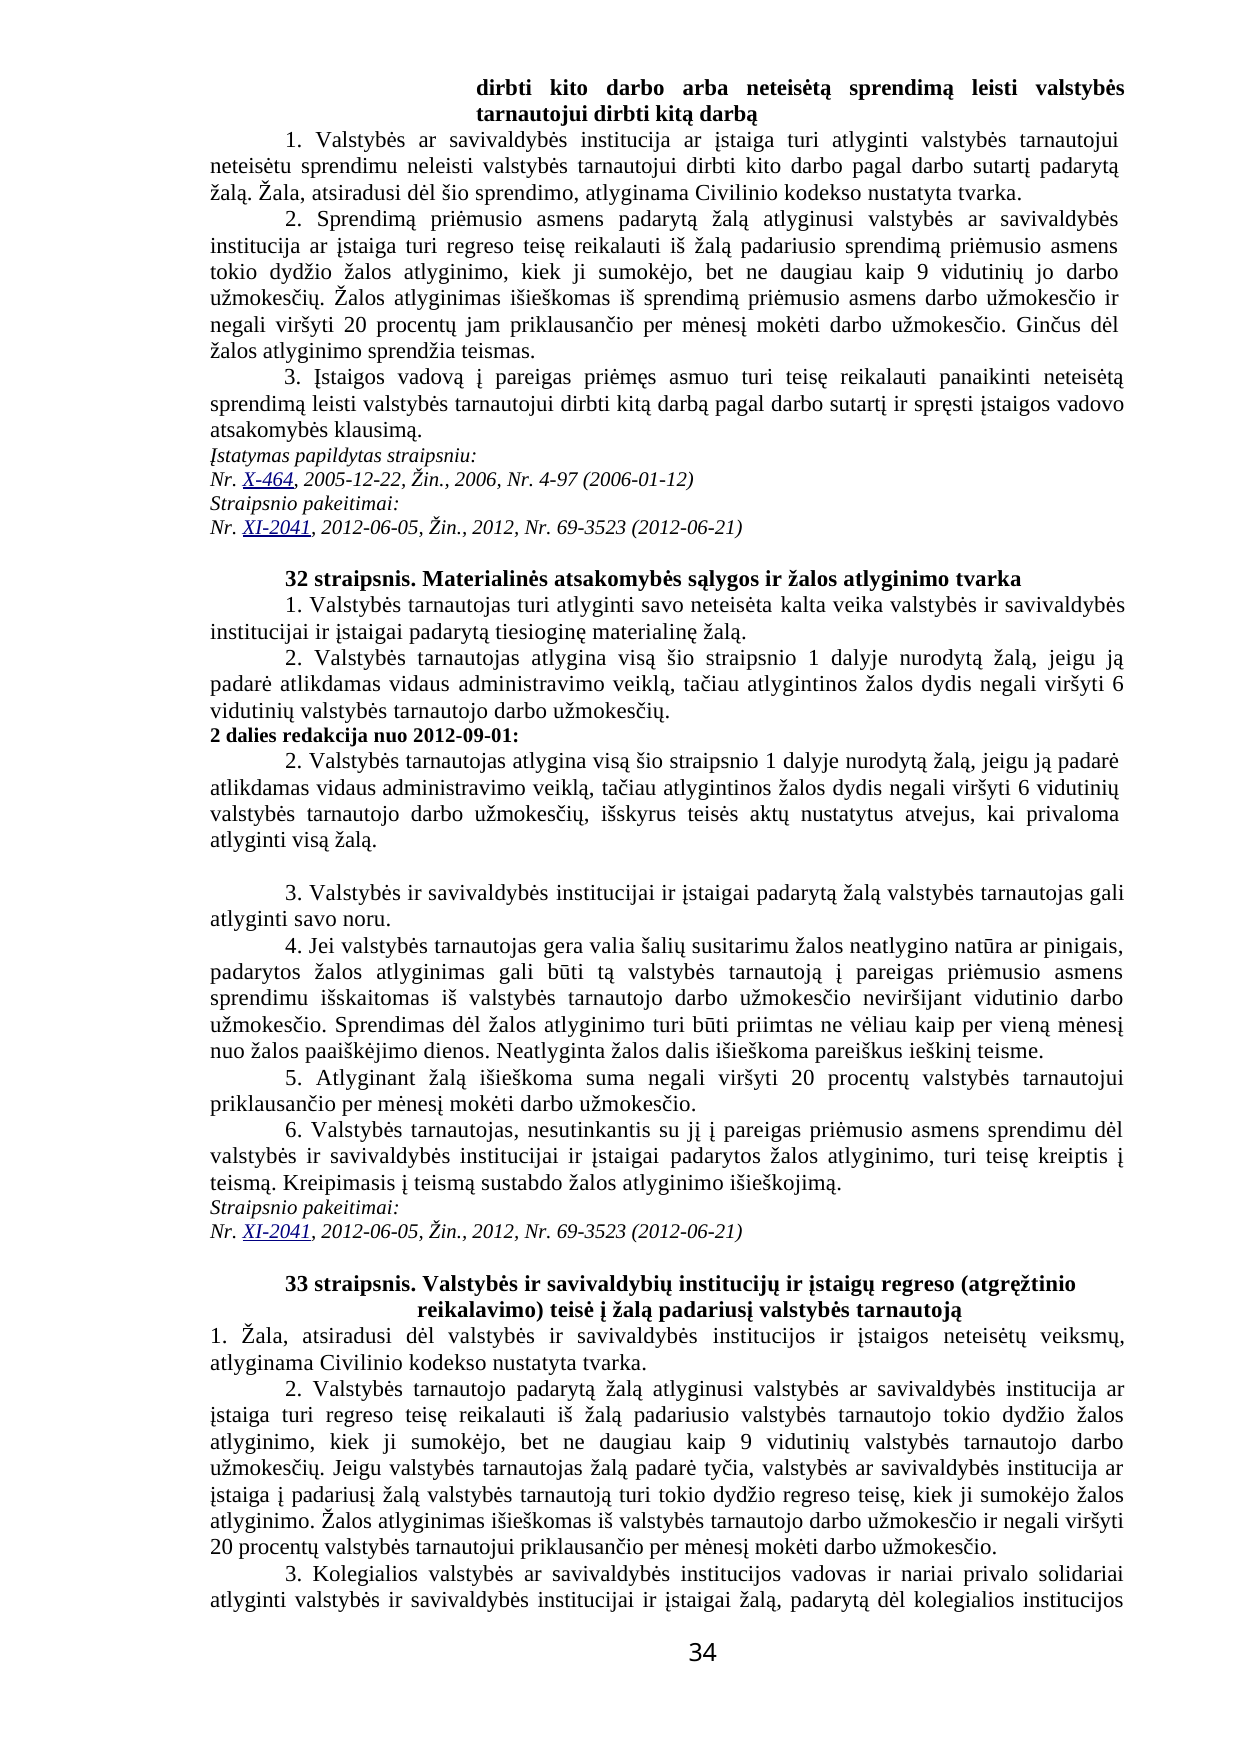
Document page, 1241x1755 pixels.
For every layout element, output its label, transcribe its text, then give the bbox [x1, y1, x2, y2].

text 5. Atlyginant žalą išieškoma suma negali viršyti 20 procentų valstybės tarnautojui priklausančio per mėnesį mokėti darbo užmokesčio. [210, 1063, 1126, 1116]
text Nr. XI-2041, 2012-06-05, Žin., 2012, Nr. 69-3523 (2012-06-21) [210, 515, 1120, 539]
text Nr. X-464, 2005-12-22, Žin., 2006, Nr. 4-97 (2006-01-12) [210, 467, 1120, 491]
text Įstatymas papildytas straipsniu: [210, 442, 1126, 467]
text 1. Valstybės tarnautojas turi atlyginti savo neteisėta kalta veika valstybės ir savivaldybės institucijai ir įstaigai padarytą tiesioginę materialinę žalą. [210, 591, 1126, 644]
text reikalavimo) teisė į žalą padariusį valstybės tarnautoją [417, 1296, 1126, 1322]
text 3. Kolegialios valstybės ar savivaldybės institucijos vadovas ir nariai privalo solidariai atlyginti valstybės ir savivaldybės institucijai ir įstaigai žalą, padarytą dėl kolegialios institucijos [210, 1560, 1126, 1612]
text 1. Valstybės ar savivaldybės institucija ar įstaiga turi atlyginti valstybės tarnautojui neteisėtu sprendimu neleisti valstybės tarnautojui dirbti kito darbo pagal darbo sutartį padarytą žalą. Žala, atsiradusi dėl šio sprendimo, atlyginama Civilinio kodekso nustatyta tvarka. [210, 126, 1120, 205]
text 3. Įstaigos vadovą į pareigas priėmęs asmuo turi teisę reikalauti panaikinti neteisėtą sprendimą leisti valstybės tarnautojui dirbti kitą darbą pagal darbo sutartį ir spręsti įstaigos vadovo atsakomybės klausimą. [210, 363, 1126, 442]
text Straipsnio pakeitimai: [210, 1195, 1126, 1219]
text 2. Valstybės tarnautojas atlygina visą šio straipsnio 1 dalyje nurodytą žalą, jeigu ją padarė atlikdamas vidaus administravimo veiklą, tačiau atlygintinos žalos dydis negali viršyti 6 vidutinių valstybės tarnautojo darbo užmokesčių. [210, 644, 1126, 723]
text 2 dalies redakcija nuo 2012-09-01: [210, 723, 1126, 747]
text 2. Valstybės tarnautojas atlygina visą šio straipsnio 1 dalyje nurodytą žalą, jeigu ją padarė atlikdamas vidaus administravimo veiklą, tačiau atlygintinos žalos dydis negali viršyti 6 vidutinių valstybės tarnautojo darbo užmokesčių, išskyrus teisės aktų nustatytus atvejus, kai privaloma atlyginti visą žalą. [210, 747, 1120, 853]
text dirbti kito darbo arba neteisėtą sprendimą leisti valstybės tarnautojui dirbti kitą darbą [285, 73, 1126, 126]
text 4. Jei valstybės tarnautojas gera valia šalių susitarimu žalos neatlygino natūra ar pinigais, padarytos žalos atlyginimas gali būti tą valstybės tarnautoją į pareigas priėmusio asmens sprendimu išskaitomas iš valstybės tarnautojo darbo užmokesčio neviršijant vidutinio darbo užmokesčio. Sprendimas dėl žalos atlyginimo turi būti priimtas ne vėliau kaip per vieną mėnesį nuo žalos paaiškėjimo dienos. Neatlyginta žalos dalis išieškoma pareiškus ieškinį teisme. [210, 932, 1126, 1063]
text Straipsnio pakeitimai: [210, 491, 1126, 515]
text 32 straipsnis. Materialinės atsakomybės sąlygos ir žalos atlyginimo tvarka [285, 565, 1126, 591]
text 2. Sprendimą priėmusio asmens padarytą žalą atlyginusi valstybės ar savivaldybės institucija ar įstaiga turi regreso teisę reikalauti iš žalą padariusio sprendimą priėmusio asmens tokio dydžio žalos atlyginimo, kiek ji sumokėjo, bet ne daugiau kaip 9 vidutinių jo darbo užmokesčių. Žalos atlyginimas išieškomas iš sprendimą priėmusio asmens darbo užmokesčio ir negali viršyti 20 procentų jam priklausančio per mėnesį mokėti darbo užmokesčio. Ginčus dėl žalos atlyginimo sprendžia teismas. [210, 205, 1120, 363]
text Nr. XI-2041, 2012-06-05, Žin., 2012, Nr. 69-3523 (2012-06-21) [210, 1219, 1120, 1243]
text 2. Valstybės tarnautojo padarytą žalą atlyginusi valstybės ar savivaldybės institucija ar įstaiga turi regreso teisę reikalauti iš žalą padariusio valstybės tarnautojo tokio dydžio žalos atlyginimo, kiek ji sumokėjo, bet ne daugiau kaip 9 vidutinių valstybės tarnautojo darbo užmokesčių. Jeigu valstybės tarnautojas žalą padarė tyčia, valstybės ar savivaldybės institucija ar įstaiga į padariusį žalą valstybės tarnautoją turi tokio dydžio regreso teisę, kiek ji sumokėjo žalos atlyginimo. Žalos atlyginimas išieškomas iš valstybės tarnautojo darbo užmokesčio ir negali viršyti 20 procentų valstybės tarnautojui priklausančio per mėnesį mokėti darbo užmokesčio. [210, 1375, 1126, 1560]
text 1. Žala, atsiradusi dėl valstybės ir savivaldybės institucijos ir įstaigos neteisėtų veiksmų, atlyginama Civilinio kodekso nustatyta tvarka. [210, 1322, 1126, 1375]
text 33 straipsnis. Valstybės ir savivaldybių institucijų ir įstaigų regreso (atgręžtinio [285, 1270, 1126, 1296]
text 6. Valstybės tarnautojas, nesutinkantis su jį į pareigas priėmusio asmens sprendimu dėl valstybės ir savivaldybės institucijai ir įstaigai padarytos žalos atlyginimo, turi teisę kreiptis į teismą. Kreipimasis į teismą sustabdo žalos atlyginimo išieškojimą. [210, 1116, 1126, 1195]
text 3. Valstybės ir savivaldybės institucijai ir įstaigai padarytą žalą valstybės tarnautojas gali atlyginti savo noru. [210, 879, 1126, 932]
